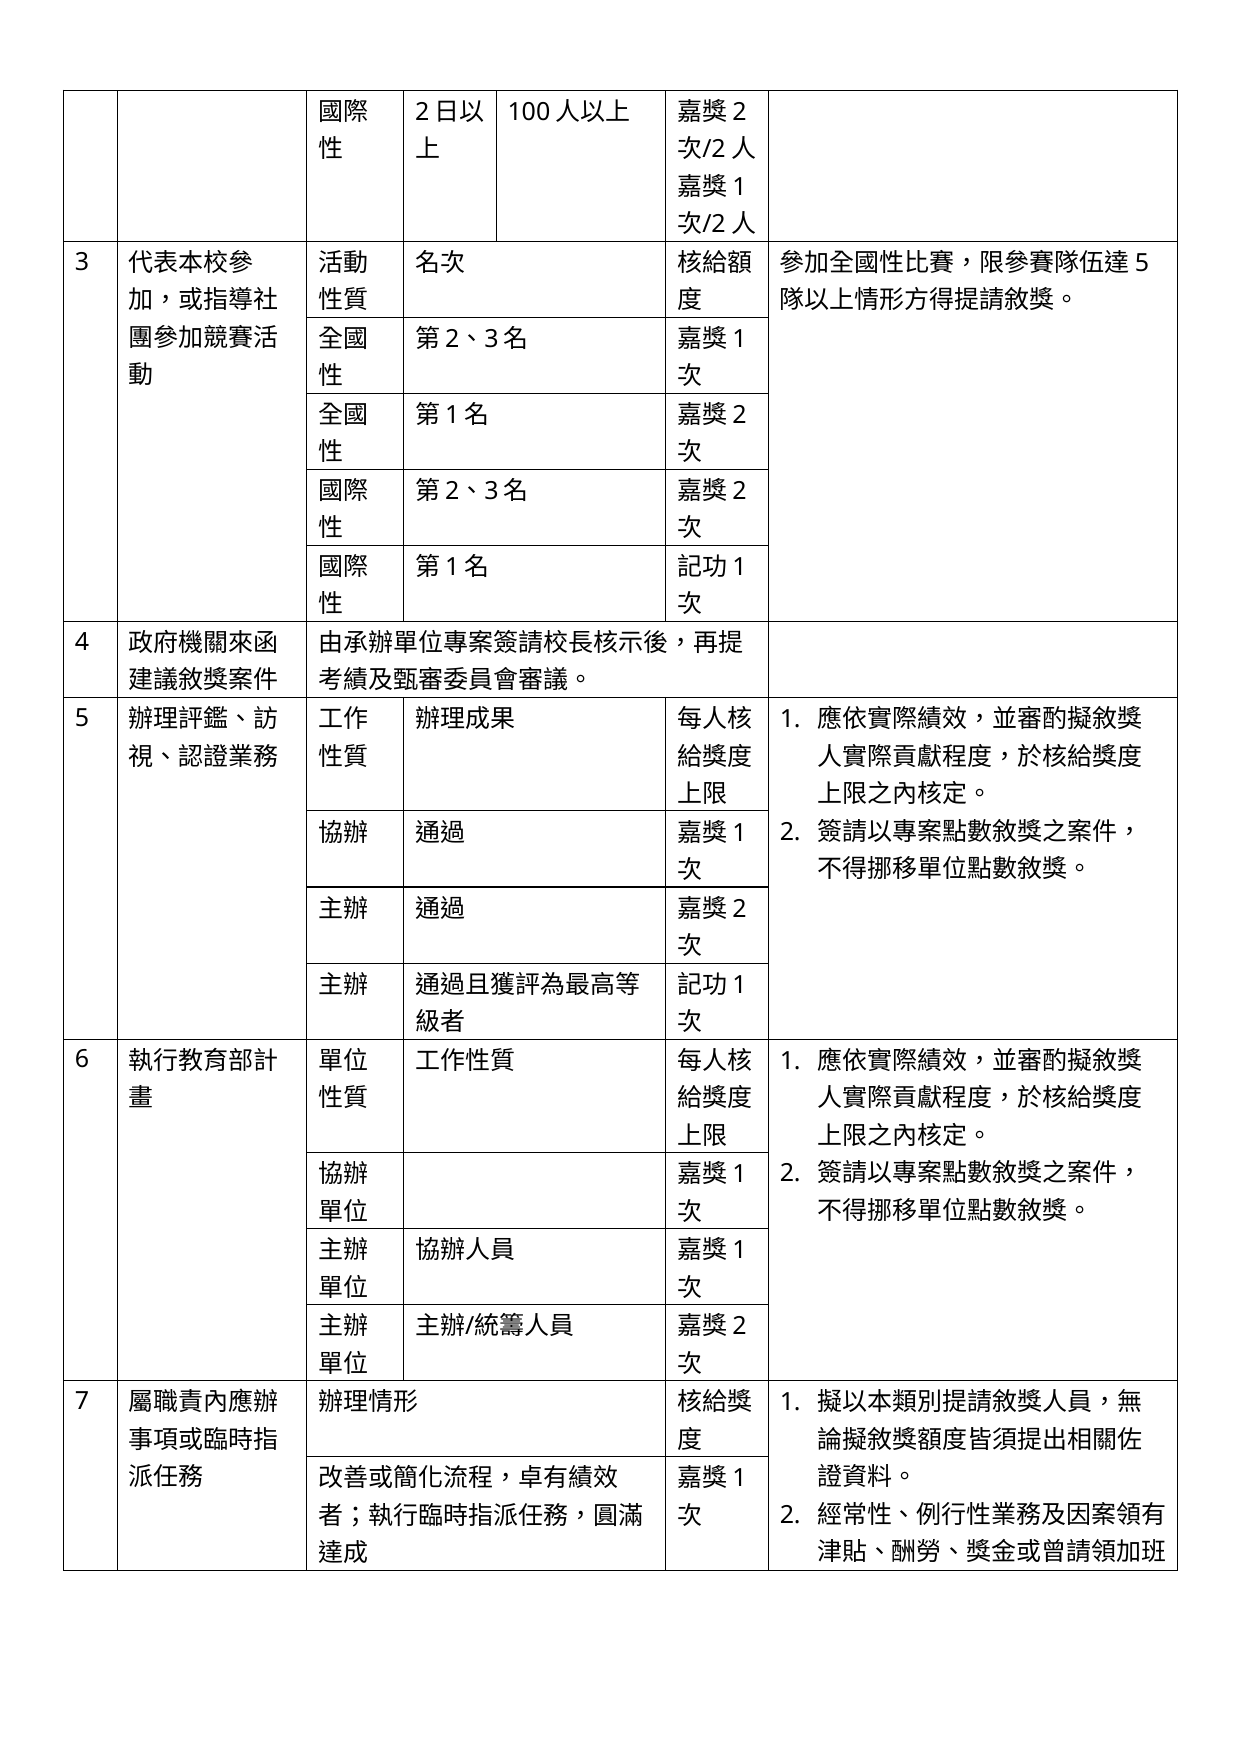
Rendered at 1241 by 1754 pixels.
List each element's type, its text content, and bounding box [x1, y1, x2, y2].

table_cell 工作性質 [404, 1040, 665, 1152]
table_cell 擬以本類別提請敘獎人員，無論擬敘獎額度皆須提出相關佐證資料。 經常性、例行性業務及因案領有津貼、酬勞、獎金或曾請領加班 [769, 1381, 1177, 1570]
table_cell 嘉獎1次 [666, 318, 768, 393]
table_cell 改善或簡化流程，卓有績效者；執行臨時指派任務，圓滿達成 [307, 1457, 665, 1570]
table_cell 主辦單位 [307, 1229, 403, 1304]
table_cell 6 [64, 1040, 117, 1380]
table_cell 嘉獎1次 [666, 1229, 768, 1304]
table_cell 嘉獎1次 [666, 811, 768, 886]
table_cell 應依實際績效，並審酌擬敘獎人實際貢獻程度，於核給獎度上限之內核定。 簽請以專案點數敘獎之案件，不得挪移單位點數敘獎。 [769, 698, 1177, 1038]
table_cell 嘉獎2次 [666, 888, 768, 962]
table_cell 辦理評鑑、訪視、認證業務 [118, 698, 306, 1038]
table_cell 主辦單位 [307, 1305, 403, 1380]
table_cell 國際性 [307, 470, 403, 545]
table_cell 通過且獲評為最高等級者 [404, 964, 665, 1038]
table_cell 辦理成果 [404, 698, 665, 810]
table_cell 屬職責內應辦事項或臨時指派任務 [118, 1381, 306, 1570]
table_cell 執行教育部計畫 [118, 1040, 306, 1380]
table_cell 每人核給獎度上限 [666, 698, 768, 810]
table_cell 嘉獎2次 [666, 1305, 768, 1380]
table_cell 全國性 [307, 318, 403, 393]
table_cell 第2、3名 [404, 470, 665, 545]
table_cell 核給額度 [666, 242, 768, 317]
table_cell 國際性 [307, 91, 403, 241]
table_cell 主辦/統籌人員 [404, 1305, 665, 1380]
table_cell 記功1次 [666, 546, 768, 621]
table_cell 5 [64, 698, 117, 1038]
table_cell 辦理情形 [307, 1381, 665, 1456]
table_cell 嘉獎2次/2人 嘉獎1次/2人 [666, 91, 768, 241]
table_cell 第1名 [404, 394, 665, 469]
table_cell 每人核給獎度上限 [666, 1040, 768, 1152]
table_cell 7 [64, 1381, 117, 1570]
table_cell 記功1次 [666, 964, 768, 1038]
table_cell 名次 [404, 242, 665, 317]
table_cell [769, 91, 1177, 241]
table_cell 協辦單位 [307, 1153, 403, 1228]
table_cell 通過 [404, 888, 665, 962]
table_cell 協辦人員 [404, 1229, 665, 1304]
table_cell 參加全國性比賽，限參賽隊伍達5隊以上情形方得提請敘獎。 [769, 242, 1177, 621]
table_cell 通過 [404, 811, 665, 886]
table_cell 核給獎度 [666, 1381, 768, 1456]
table_cell 由承辦單位專案簽請校長核示後，再提考績及甄審委員會審議。 [307, 622, 768, 697]
table_cell 全國性 [307, 394, 403, 469]
table_cell 應依實際績效，並審酌擬敘獎人實際貢獻程度，於核給獎度上限之內核定。 簽請以專案點數敘獎之案件，不得挪移單位點數敘獎。 [769, 1040, 1177, 1380]
table_cell [118, 91, 306, 241]
table_cell 主辦 [307, 964, 403, 1038]
table_cell 工作性質 [307, 698, 403, 810]
table_cell [769, 622, 1177, 697]
table_cell 嘉獎2次 [666, 394, 768, 469]
table_cell 嘉獎2次 [666, 470, 768, 545]
table_cell 第2、3名 [404, 318, 665, 393]
table_cell 政府機關來函建議敘獎案件 [118, 622, 306, 697]
table_cell 國際性 [307, 546, 403, 621]
table_cell 活動性質 [307, 242, 403, 317]
table_cell 2日以上 [404, 91, 496, 241]
table_cell 協辦 [307, 811, 403, 886]
table_cell [64, 91, 117, 241]
table_cell 嘉獎1次 [666, 1457, 768, 1570]
table_cell 4 [64, 622, 117, 697]
table_cell 3 [64, 242, 117, 621]
table_cell 嘉獎1次 [666, 1153, 768, 1228]
table_cell [404, 1153, 665, 1228]
table_cell 單位性質 [307, 1040, 403, 1152]
table_cell 100人以上 [497, 91, 665, 241]
table_cell 主辦 [307, 888, 403, 962]
table_cell 第1名 [404, 546, 665, 621]
table_cell 代表本校參加，或指導社團參加競賽活動 [118, 242, 306, 621]
